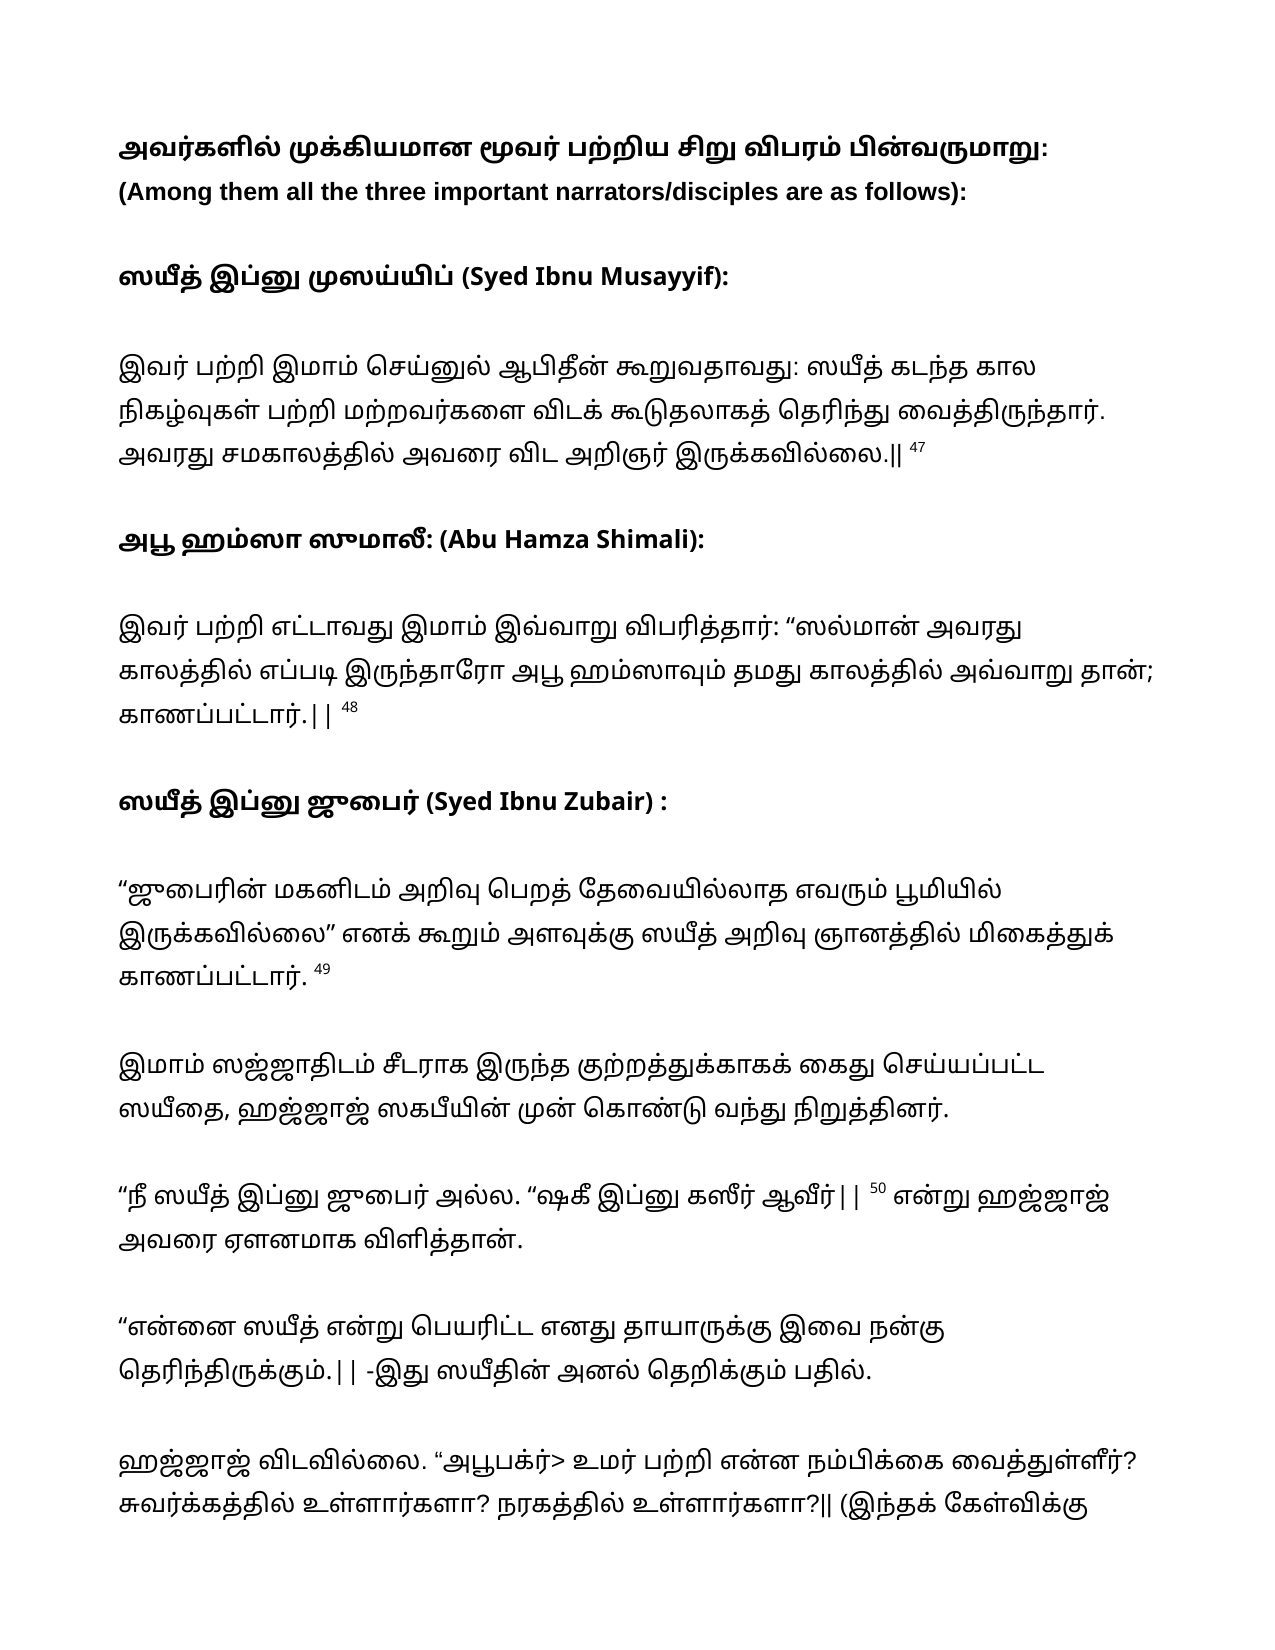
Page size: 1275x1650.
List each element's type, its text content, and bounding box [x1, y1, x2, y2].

text ஹஜ்ஜாஜ் விடவில்லை. “அபூபக்ர்> உமர் பற்றி என்ன நம்பிக்கை வைத்துள்ளீர்? சுவர்க்கத்தில் உள்ளார்களா? நரகத்தில் உள்ளார்களா?|| (இந்தக் கேள்விக்கு [118, 1431, 1157, 1518]
text இவர் பற்றி இமாம் செய்னுல் ஆபிதீன் கூறுவதாவது: ஸயீத் கடந்த கால நிகழ்வுகள் பற்றி மற்றவர்களை விடக் கூடுதலாகத் தெரிந்து வைத்திருந்தார். அவரது சமகாலத்தில் அவரை விட அறிஞர் இருக்கவில்லை.|| [118, 337, 1157, 468]
text ஸயீத் இப்னு ஜுபைர் (Syed Ibnu Zubair) : “ஜுபைரின் மகனிடம் அறிவு பெறத் தேவையில்லாத எவரும் பூமியில் இருக்கவில்லை” எனக் கூறும் அளவுக்கு ஸயீத் அறிவு ஞானத்தில் மிகைத்துக் காணப்பட்டார். இமாம் ஸஜ்ஜாதிடம் சீடராக இருந்த குற்றத்துக்காகக் கைது செய்யப்பட்ட ஸயீதை, ஹஜ்ஜாஜ் ஸகபீயின் முன் கொண்டு வந்து நிறுத்தினர். “நீ ஸயீத் இப்னு ஜுபைர் அல்ல. “ஷகீ இப்னு கஸீர் ஆவீர்|| என்று ஹஜ்ஜாஜ் அவரை ஏளனமாக விளித்தான். “என்னை ஸயீத் என்று பெயரிட்ட எனது தாயாருக்கு இவை நன்கு தெரிந்திருக்கும்.|| -இது ஸயீதின் அனல் தெறிக்கும் பதில். [118, 774, 1157, 1387]
text ஸயீத் இப்னு முஸய்யிப் (Syed Ibnu Musayyif): [118, 249, 1157, 293]
text அவர்களில் முக்கியமான மூவர் பற்றிய சிறு விபரம் பின்வருமாறு: (Among them all the three important narrators/disciples are as follows): [118, 118, 1157, 249]
text அபூ ஹம்ஸா ஸுமாலீ: (Abu Hamza Shimali): இவர் பற்றி எட்டாவது இமாம் இவ்வாறு விபரித்தார்: “ஸல்மான் அவரது காலத்தில் எப்படி இருந்தாரோ அபூ ஹம்ஸாவும் தமது காலத்தில் அவ்வாறு தான்; காணப்பட்டார்.|| [118, 512, 1157, 731]
